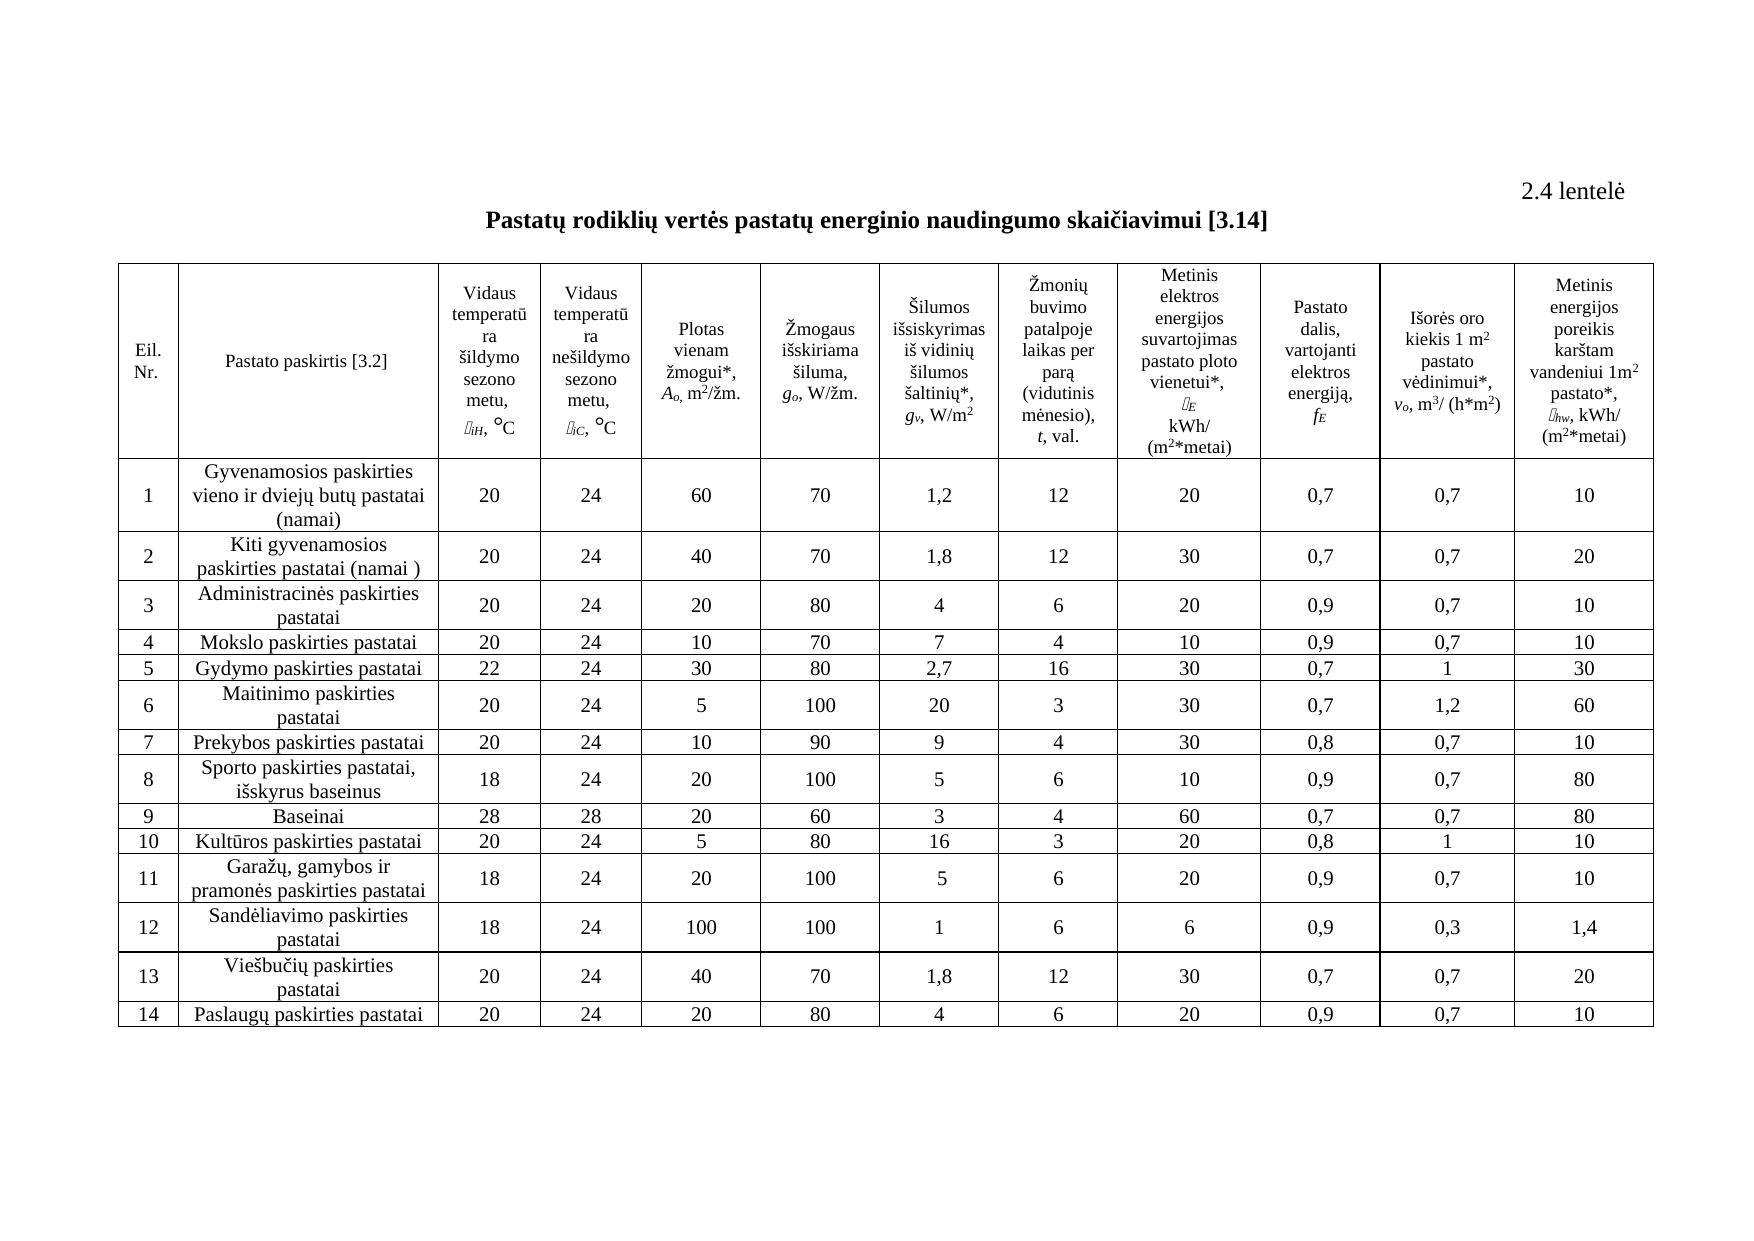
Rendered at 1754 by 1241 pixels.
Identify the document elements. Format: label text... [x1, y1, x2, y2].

table_cell 0,7 [1381, 532, 1514, 580]
table_cell 80 [761, 829, 879, 853]
table_cell 40 [642, 953, 760, 1001]
table_cell 20 [642, 854, 760, 902]
table_cell 24 [541, 630, 641, 654]
table_cell 2,7 [880, 655, 998, 679]
table_cell 30 [1118, 681, 1260, 729]
table_cell 9 [880, 730, 998, 754]
table_cell 0,7 [1381, 1002, 1514, 1026]
table_cell 6 [1118, 903, 1260, 951]
table_cell 4 [880, 1002, 998, 1026]
table_cell 13 [119, 953, 178, 1001]
table_cell Sandėliavimo paskirties pastatai [179, 903, 438, 951]
table_cell 22 [439, 655, 540, 679]
table_cell Maitinimo paskirties pastatai [179, 681, 438, 729]
table_cell 4 [880, 581, 998, 629]
table_cell 7 [119, 730, 178, 754]
table_cell 4 [999, 730, 1117, 754]
table_cell 5 [642, 829, 760, 853]
table_cell 20 [642, 581, 760, 629]
table_cell 0,9 [1261, 854, 1379, 902]
table_cell 20 [642, 1002, 760, 1026]
table_cell Kultūros paskirties pastatai [179, 829, 438, 853]
table_cell 1 [1381, 655, 1514, 679]
table_cell 80 [761, 581, 879, 629]
table_header Vidaus temperatūra nešildymo sezono metu, thetaiC, °C [541, 264, 641, 458]
table_header Pastato dalis, vartojanti elektros energiją, fE [1261, 264, 1379, 458]
table_cell 4 [999, 630, 1117, 654]
table_cell 16 [999, 655, 1117, 679]
table_header Šilumos išsiskyrimas iš vidinių šilumos šaltinių*, gv, W/m2 [880, 264, 998, 458]
table_cell 0,7 [1261, 459, 1379, 531]
table_cell 0,7 [1261, 681, 1379, 729]
table_cell 10 [1515, 630, 1653, 654]
table_cell 0,9 [1261, 1002, 1379, 1026]
table_cell 20 [1118, 581, 1260, 629]
table_cell 5 [642, 681, 760, 729]
table_cell 70 [761, 953, 879, 1001]
table_cell 24 [541, 1002, 641, 1026]
table_cell 1 [880, 903, 998, 951]
table_cell 20 [880, 681, 998, 729]
table_cell 28 [439, 804, 540, 828]
table_cell 3 [880, 804, 998, 828]
table_cell 20 [439, 630, 540, 654]
table_cell 60 [1515, 681, 1653, 729]
table_cell Administracinės paskirties pastatai [179, 581, 438, 629]
table_header Metinis energijos poreikis karštam vandeniui 1m2 pastato*, psihw, kWh/ (m2*metai) [1515, 264, 1653, 458]
table_cell Gyvenamosios paskirties vieno ir dviejų butų pastatai (namai) [179, 459, 438, 531]
table_cell 10 [1515, 829, 1653, 853]
table_cell 24 [541, 655, 641, 679]
table_cell 3 [999, 829, 1117, 853]
table_cell 20 [1515, 532, 1653, 580]
table_cell 70 [761, 630, 879, 654]
table_cell 24 [541, 581, 641, 629]
table_cell 20 [439, 1002, 540, 1026]
table_cell 30 [642, 655, 760, 679]
table_cell 0,7 [1381, 854, 1514, 902]
table_cell Viešbučių paskirties pastatai [179, 953, 438, 1001]
table_cell 6 [999, 854, 1117, 902]
table_cell 10 [1515, 854, 1653, 902]
table_cell 24 [541, 953, 641, 1001]
table_cell 12 [999, 459, 1117, 531]
table_cell 20 [439, 730, 540, 754]
text Pastatų rodiklių vertės pastatų energinio naudingumo skaičiavimui [3.14] [118, 205, 1636, 234]
table_cell 100 [642, 903, 760, 951]
table_cell 20 [439, 459, 540, 531]
table_cell 6 [999, 1002, 1117, 1026]
table_cell 0,7 [1381, 581, 1514, 629]
table_cell 30 [1118, 730, 1260, 754]
table_cell 1,2 [1381, 681, 1514, 729]
table_header Vidaus temperatūra šildymo sezono metu, thetaiH, °C [439, 264, 540, 458]
table_cell 12 [119, 903, 178, 951]
table_cell Paslaugų paskirties pastatai [179, 1002, 438, 1026]
table_cell 20 [439, 829, 540, 853]
table_cell Mokslo paskirties pastatai [179, 630, 438, 654]
table_cell 6 [999, 581, 1117, 629]
table_cell 70 [761, 459, 879, 531]
table_cell 18 [439, 854, 540, 902]
table_cell 0,7 [1381, 755, 1514, 803]
table_cell 16 [880, 829, 998, 853]
table_cell 20 [439, 681, 540, 729]
table_cell 0,9 [1261, 630, 1379, 654]
table_cell 0,7 [1261, 953, 1379, 1001]
table_cell 0,7 [1381, 630, 1514, 654]
table_cell 8 [119, 755, 178, 803]
table_header Išorės oro kiekis 1 m2 pastato vėdinimui*, vo, m3/ (h*m2) [1381, 264, 1514, 458]
text 2.4 lentelė [118, 176, 1636, 205]
table_cell 1 [1381, 829, 1514, 853]
table_cell 20 [439, 581, 540, 629]
table_header Žmogaus išskiriama šiluma, go, W/žm. [761, 264, 879, 458]
table_header Eil. Nr. [119, 264, 178, 458]
table_cell 20 [439, 532, 540, 580]
table_cell 0,7 [1381, 804, 1514, 828]
table_cell 0,7 [1381, 953, 1514, 1001]
table_cell 40 [642, 532, 760, 580]
table_cell 10 [119, 829, 178, 853]
table_cell 10 [1118, 755, 1260, 803]
table_cell 20 [1118, 459, 1260, 531]
table_cell 10 [1515, 1002, 1653, 1026]
table_cell 0,8 [1261, 829, 1379, 853]
table_cell 70 [761, 532, 879, 580]
table_cell 20 [642, 804, 760, 828]
table_cell 80 [761, 1002, 879, 1026]
table_cell 6 [999, 755, 1117, 803]
table_cell 24 [541, 681, 641, 729]
table_cell 10 [1515, 581, 1653, 629]
table_cell 30 [1118, 532, 1260, 580]
table_cell 6 [999, 903, 1117, 951]
table_cell 3 [999, 681, 1117, 729]
table_header Žmonių buvimo patalpoje laikas per parą (vidutinis mėnesio), t, val. [999, 264, 1117, 458]
table_cell 5 [119, 655, 178, 679]
table_cell 0,9 [1261, 903, 1379, 951]
table_cell 5 [880, 755, 998, 803]
table_cell 20 [642, 755, 760, 803]
table_cell Sporto paskirties pastatai, išskyrus baseinus [179, 755, 438, 803]
table_cell 11 [119, 854, 178, 902]
table_cell 10 [642, 730, 760, 754]
table_cell 6 [119, 681, 178, 729]
table_cell 90 [761, 730, 879, 754]
table_cell 80 [1515, 804, 1653, 828]
table_cell 0,7 [1261, 532, 1379, 580]
table_cell 18 [439, 755, 540, 803]
table_cell 1,8 [880, 953, 998, 1001]
table_header Pastato paskirtis [3.2] [179, 264, 438, 458]
table_header Metinis elektros energijos suvartojimas pastato ploto vienetui*, psiE kWh/ (m2*metai) [1118, 264, 1260, 458]
table_cell 80 [1515, 755, 1653, 803]
table_cell 18 [439, 903, 540, 951]
table_cell 5 [880, 854, 998, 902]
table_cell 14 [119, 1002, 178, 1026]
table_cell 0,7 [1261, 655, 1379, 679]
table_cell 0,3 [1381, 903, 1514, 951]
table_cell 28 [541, 804, 641, 828]
table_cell 24 [541, 532, 641, 580]
table_cell 100 [761, 903, 879, 951]
table_cell 0,7 [1381, 459, 1514, 531]
table_cell 24 [541, 459, 641, 531]
table_cell 60 [761, 804, 879, 828]
table_cell 100 [761, 755, 879, 803]
table_cell 60 [1118, 804, 1260, 828]
table_cell 20 [1515, 953, 1653, 1001]
table_cell 1,4 [1515, 903, 1653, 951]
table_cell 20 [439, 953, 540, 1001]
table_cell 1,8 [880, 532, 998, 580]
table_cell 2 [119, 532, 178, 580]
table_cell 0,9 [1261, 755, 1379, 803]
table_cell 24 [541, 854, 641, 902]
table_header Plotas vienam žmogui*, Ao, m2/žm. [642, 264, 760, 458]
table_cell 0,7 [1381, 730, 1514, 754]
table_cell 20 [1118, 829, 1260, 853]
table_cell 1,2 [880, 459, 998, 531]
table_cell 0,8 [1261, 730, 1379, 754]
table_cell 100 [761, 854, 879, 902]
table_cell 30 [1118, 655, 1260, 679]
table_cell 4 [999, 804, 1117, 828]
table_cell Kiti gyvenamosios paskirties pastatai (namai ) [179, 532, 438, 580]
table_cell 1 [119, 459, 178, 531]
table_cell 80 [761, 655, 879, 679]
table_cell 60 [642, 459, 760, 531]
table_cell 20 [1118, 1002, 1260, 1026]
table_cell 7 [880, 630, 998, 654]
table_cell 12 [999, 953, 1117, 1001]
table_cell 24 [541, 829, 641, 853]
table_cell 24 [541, 903, 641, 951]
table_cell 10 [1515, 459, 1653, 531]
table_cell Garažų, gamybos ir pramonės paskirties pastatai [179, 854, 438, 902]
table_cell 10 [642, 630, 760, 654]
table_cell Baseinai [179, 804, 438, 828]
table_cell 30 [1118, 953, 1260, 1001]
table_cell 24 [541, 755, 641, 803]
table_cell 30 [1515, 655, 1653, 679]
table_cell 20 [1118, 854, 1260, 902]
table_cell 4 [119, 630, 178, 654]
table_cell Prekybos paskirties pastatai [179, 730, 438, 754]
table_cell 3 [119, 581, 178, 629]
table_cell 0,9 [1261, 581, 1379, 629]
table_cell Gydymo paskirties pastatai [179, 655, 438, 679]
table_cell 0,7 [1261, 804, 1379, 828]
table_cell 10 [1515, 730, 1653, 754]
table_cell 24 [541, 730, 641, 754]
table_cell 9 [119, 804, 178, 828]
table_cell 12 [999, 532, 1117, 580]
table_cell 100 [761, 681, 879, 729]
table_cell 10 [1118, 630, 1260, 654]
